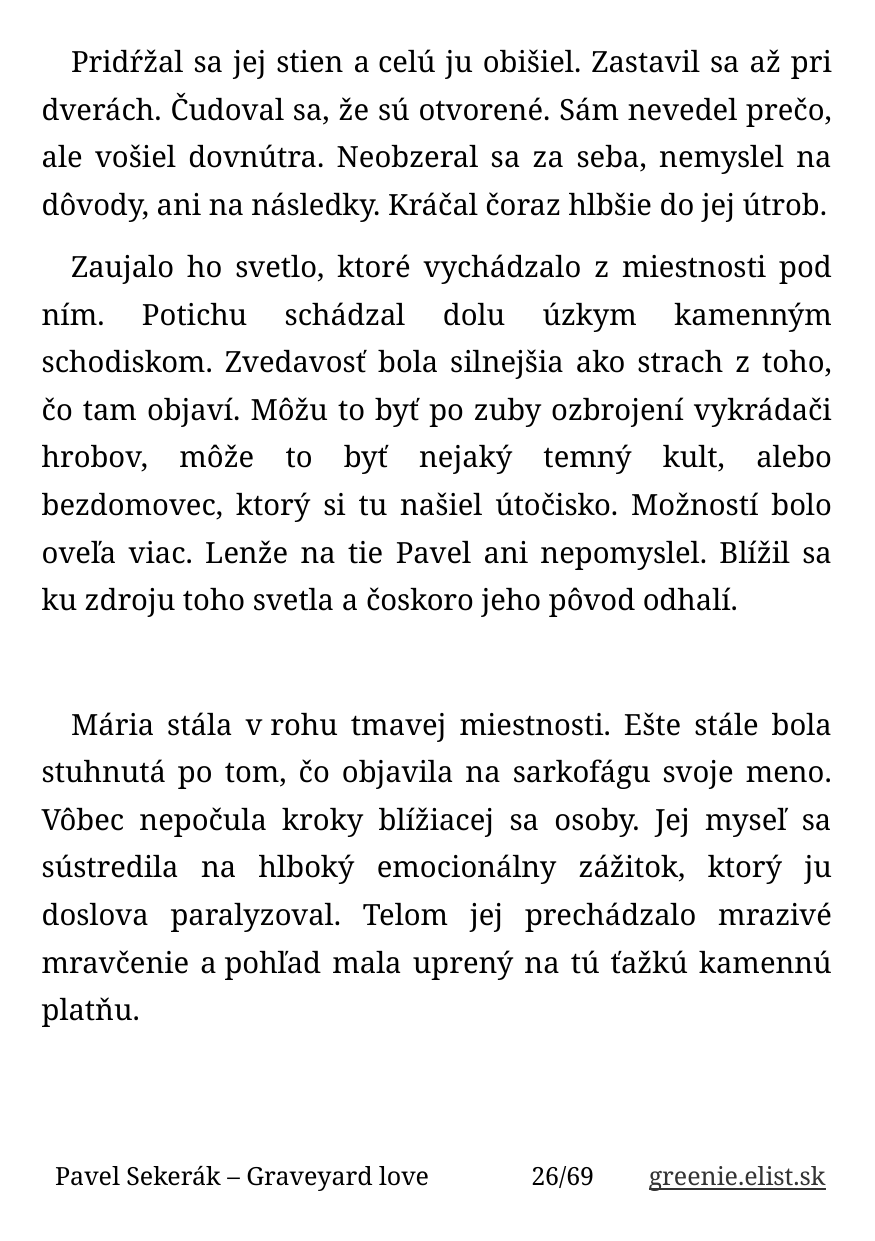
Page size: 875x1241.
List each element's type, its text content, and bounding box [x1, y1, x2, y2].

text Mária stála v rohu tmavej miestnosti. Ešte stále bola stuhnutá po tom, čo objavila na sarkofágu svoje meno. Vôbec nepočula kroky blížiacej sa osoby. Jej myseľ sa sústredila na hlboký emocionálny zážitok, ktorý ju doslova paralyzoval. Telom jej prechádzalo mrazivé mravčenie a pohľad mala uprený na tú ťažkú kamennú platňu. [41, 704, 833, 1029]
text Zaujalo ho svetlo, ktoré vychádzalo z miestnosti pod ním. Potichu schádzal dolu úzkym kamenným schodiskom. Zvedavosť bola silnejšia ako strach z toho, čo tam objaví. Môžu to byť po zuby ozbrojení vykrádači hrobov, môže to byť nejaký temný kult, alebo bezdomovec, ktorý si tu našiel útočisko. Možností bolo oveľa viac. Lenže na tie Pavel ani nepomyslel. Blížil sa ku zdroju toho svetla a čoskoro jeho pôvod odhalí. [41, 246, 833, 619]
text Pridŕžal sa jej stien a celú ju obišiel. Zastavil sa až pri dverách. Čudoval sa, že sú otvorené. Sám nevedel prečo, ale vošiel dovnútra. Neobzeral sa za seba, nemyslel na dôvody, ani na následky. Kráčal čoraz hlbšie do jej útrob. [41, 41, 833, 224]
